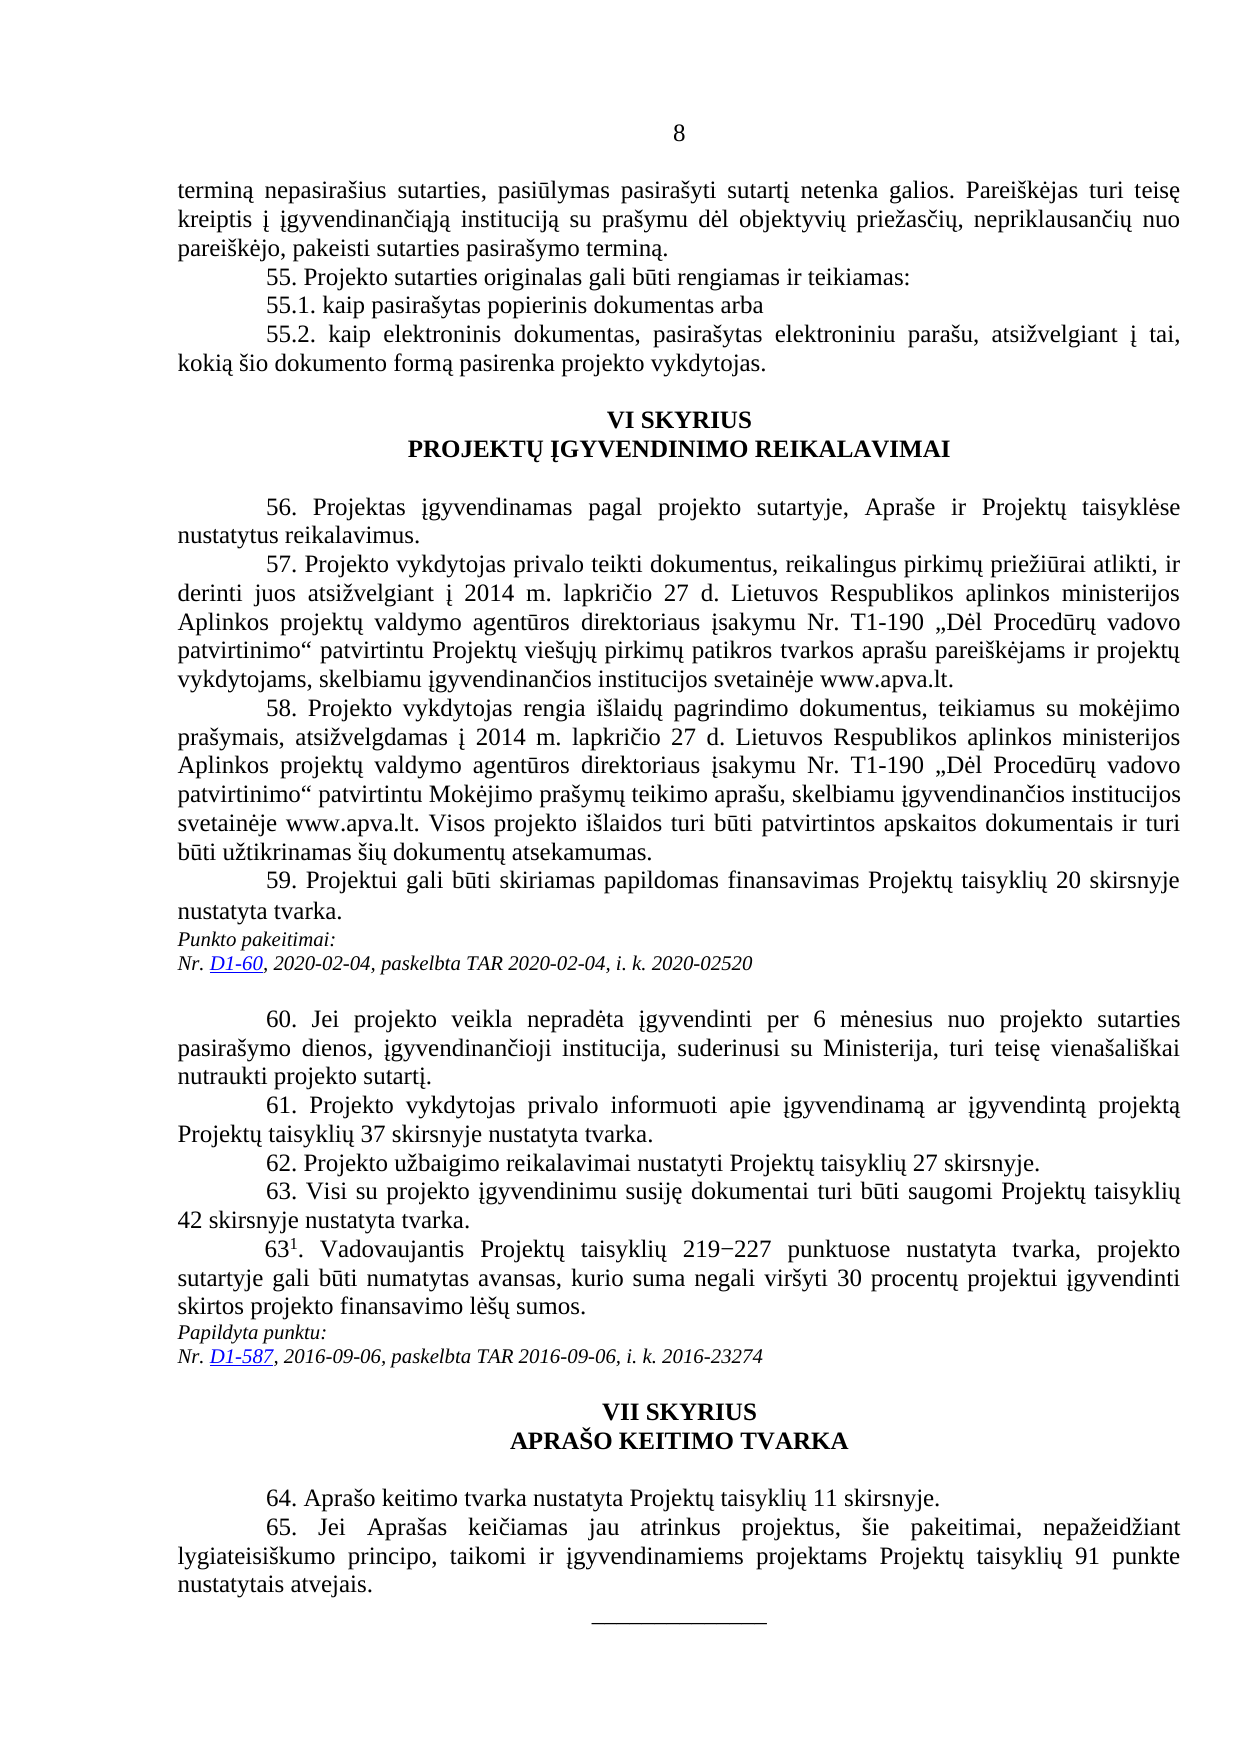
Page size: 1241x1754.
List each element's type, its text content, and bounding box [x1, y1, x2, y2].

text 65. Jei Aprašas keičiamas jau atrinkus projektus, šie pakeitimai, nepažeidžiant lygiateisiškumo principo, taikomi ir įgyvendinamiems projektams Projektų taisyklių 91 punkte nustatytais atvejais. [177, 1512, 1181, 1598]
text Papildyta punktu: [177, 1320, 1181, 1344]
text 60. Jei projekto veikla nepradėta įgyvendinti per 6 mėnesius nuo projekto sutarties pasirašymo dienos, įgyvendinančioji institucija, suderinusi su Ministerija, turi teisę vienašališkai nutraukti projekto sutartį. [177, 1004, 1181, 1090]
text 57. Projekto vykdytojas privalo teikti dokumentus, reikalingus pirkimų priežiūrai atlikti, ir derinti juos atsižvelgiant į 2014 m. lapkričio 27 d. Lietuvos Respublikos aplinkos ministerijos Aplinkos projektų valdymo agentūros direktoriaus įsakymu Nr. T1-190 „Dėl Procedūrų vadovo patvirtinimo“ patvirtintu Projektų viešųjų pirkimų patikros tvarkos aprašu pareiškėjams ir projektų vykdytojams, skelbiamu įgyvendinančios institucijos svetainėje www.apva.lt. [177, 549, 1181, 693]
text APRAŠO KEITIMO TVARKA [177, 1426, 1181, 1454]
text Nr. D1-587, 2016-09-06, paskelbta TAR 2016-09-06, i. k. 2016-23274 [177, 1344, 1181, 1368]
text VI SKYRIUS [177, 406, 1181, 434]
text 55. Projekto sutarties originalas gali būti rengiamas ir teikiamas: [177, 262, 1181, 291]
text terminą nepasirašius sutarties, pasiūlymas pasirašyti sutartį netenka galios. Pareiškėjas turi teisę kreiptis į įgyvendinančiąją instituciją su prašymu dėl objektyvių priežasčių, nepriklausančių nuo pareiškėjo, pakeisti sutarties pasirašymo terminą. [177, 176, 1181, 262]
text 631. Vadovaujantis Projektų taisyklių 219−227 punktuose nustatyta tvarka, projekto sutartyje gali būti numatytas avansas, kurio suma negali viršyti 30 procentų projektui įgyvendinti skirtos projekto finansavimo lėšų sumos. [177, 1234, 1181, 1320]
text 63. Visi su projekto įgyvendinimu susiję dokumentai turi būti saugomi Projektų taisyklių 42 skirsnyje nustatyta tvarka. [177, 1176, 1181, 1234]
text 64. Aprašo keitimo tvarka nustatyta Projektų taisyklių 11 skirsnyje. [177, 1483, 1181, 1512]
text 55.1. kaip pasirašytas popierinis dokumentas arba [177, 291, 1181, 319]
text 62. Projekto užbaigimo reikalavimai nustatyti Projektų taisyklių 27 skirsnyje. [177, 1148, 1181, 1176]
text 58. Projekto vykdytojas rengia išlaidų pagrindimo dokumentus, teikiamus su mokėjimo prašymais, atsižvelgdamas į 2014 m. lapkričio 27 d. Lietuvos Respublikos aplinkos ministerijos Aplinkos projektų valdymo agentūros direktoriaus įsakymu Nr. T1-190 „Dėl Procedūrų vadovo patvirtinimo“ patvirtintu Mokėjimo prašymų teikimo aprašu, skelbiamu įgyvendinančios institucijos svetainėje www.apva.lt. Visos projekto išlaidos turi būti patvirtintos apskaitos dokumentais ir turi būti užtikrinamas šių dokumentų atsekamumas. [177, 693, 1181, 866]
text 56. Projektas įgyvendinamas pagal projekto sutartyje, Apraše ir Projektų taisyklėse nustatytus reikalavimus. [177, 492, 1181, 549]
text ______________ [177, 1598, 1181, 1627]
text 61. Projekto vykdytojas privalo informuoti apie įgyvendinamą ar įgyvendintą projektą Projektų taisyklių 37 skirsnyje nustatyta tvarka. [177, 1090, 1181, 1148]
text PROJEKTŲ ĮGYVENDINIMO REIKALAVIMAI [177, 434, 1181, 463]
text VII SKYRIUS [177, 1397, 1181, 1426]
text 59. Projektui gali būti skiriamas papildomas finansavimas Projektų taisyklių 20 skirsnyje nustatyta tvarka. [177, 866, 1181, 925]
text Punkto pakeitimai: [177, 927, 1181, 951]
text 55.2. kaip elektroninis dokumentas, pasirašytas elektroniniu parašu, atsižvelgiant į tai, kokią šio dokumento formą pasirenka projekto vykdytojas. [177, 319, 1181, 377]
text Nr. D1-60, 2020-02-04, paskelbta TAR 2020-02-04, i. k. 2020-02520 [177, 951, 1181, 975]
